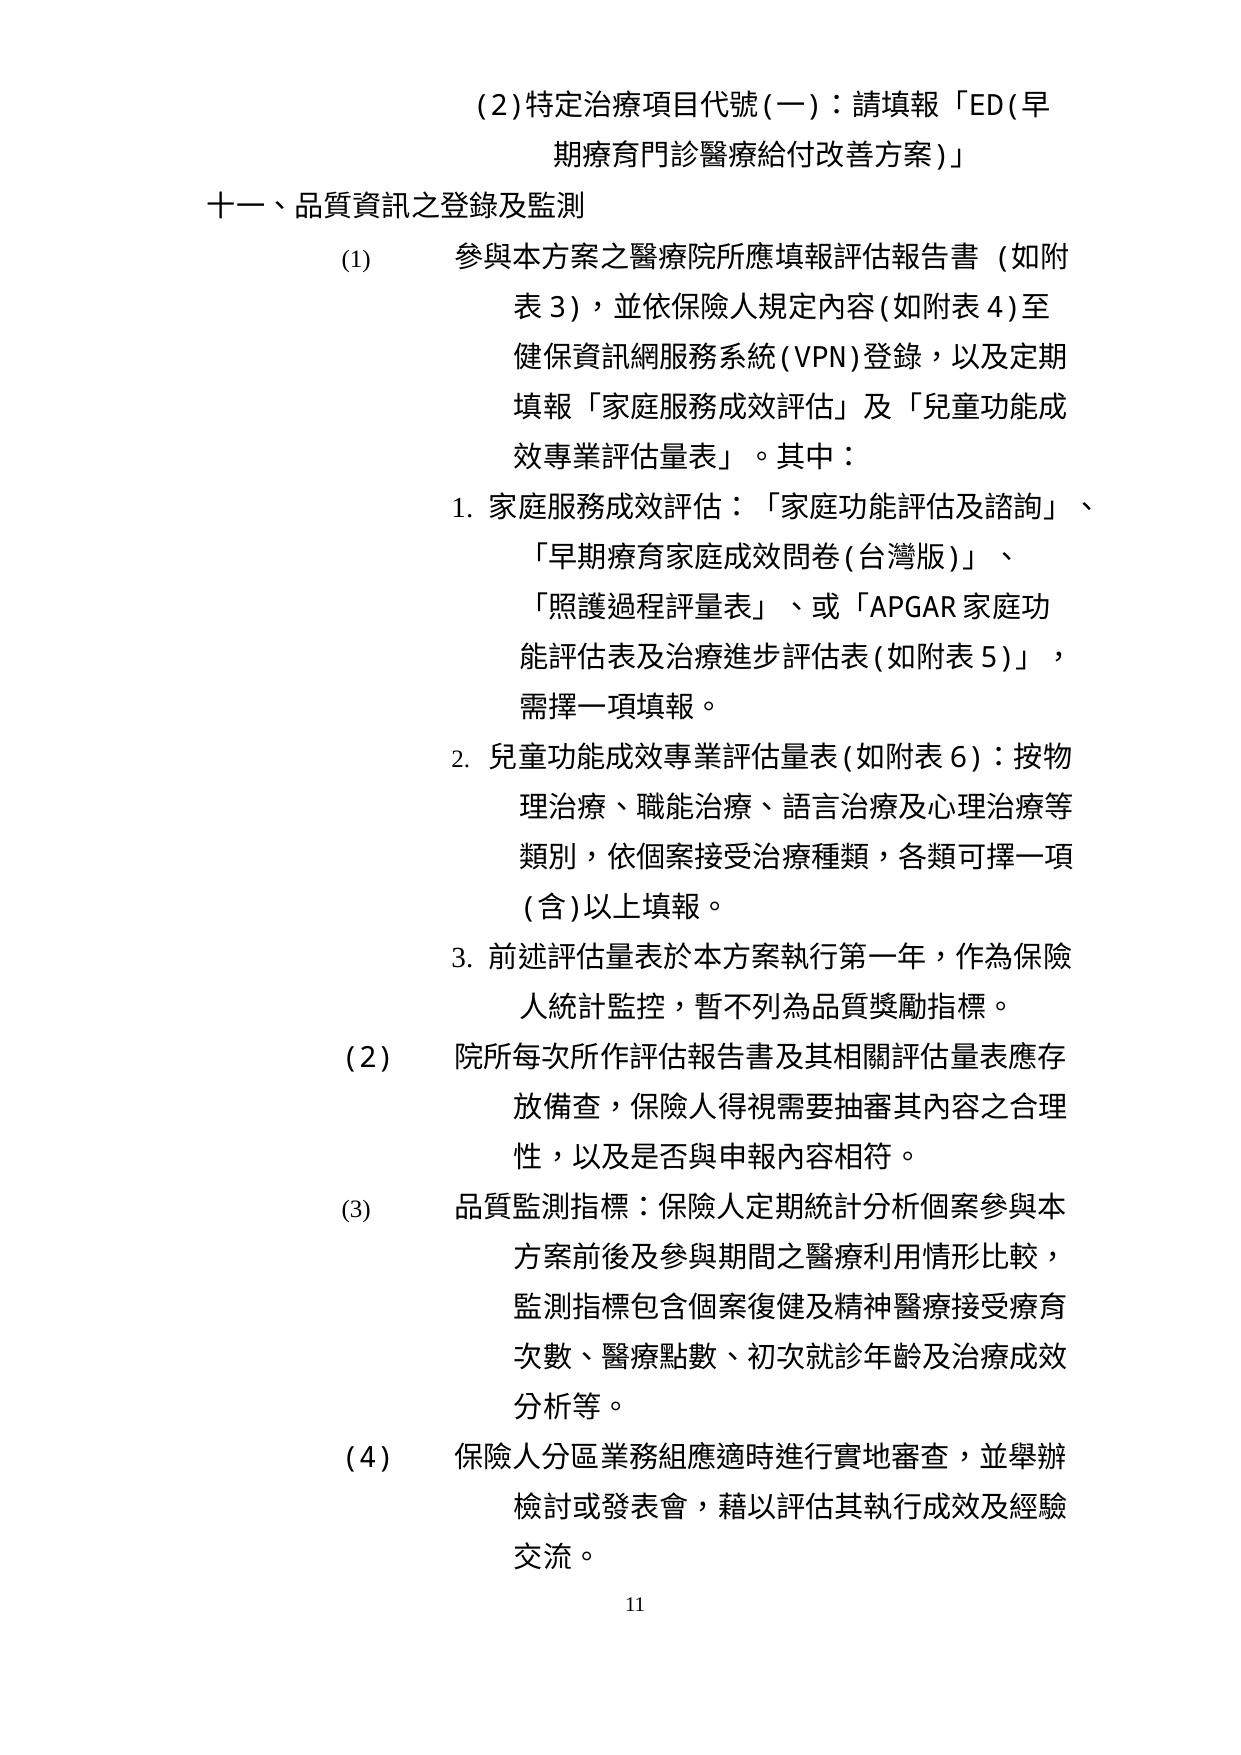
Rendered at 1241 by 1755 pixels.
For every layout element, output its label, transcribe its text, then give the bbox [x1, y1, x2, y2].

list 院所每次所作評估報告書及其相關評估量表應存放備查，保險人得視需要抽審其內容之合理性，以及是否與申報內容相符。 [341, 1027, 1078, 1177]
list 品質監測指標：保險人定期統計分析個案參與本方案前後及參與期間之醫療利用情形比較，監測指標包含個案復健及精神醫療接受療育次數、醫療點數、初次就診年齡及治療成效分析等。 [341, 1177, 1078, 1427]
list 保險人分區業務組應適時進行實地審查，並舉辦檢討或發表會，藉以評估其執行成效及經驗交流。 [341, 1427, 1078, 1577]
text 十一、品質資訊之登錄及監測 [192, 175, 1078, 227]
list 兒童功能成效專業評估量表(如附表6)：按物理治療、職能治療、語言治療及心理治療等類別，依個案接受治療種類，各類可擇一項(含)以上填報。 [451, 727, 1078, 927]
list 前述評估量表於本方案執行第一年，作為保險人統計監控，暫不列為品質獎勵指標。 [451, 927, 1078, 1027]
list 特定治療項目代號(一)：請填報「ED(早期療育門診醫療給付改善方案)」 [473, 75, 1078, 175]
list 家庭服務成效評估：「家庭功能評估及諮詢」、「早期療育家庭成效問卷(台灣版)」、「照護過程評量表」、或「APGAR家庭功能評估表及治療進步評估表(如附表5)」，需擇一項填報。 [451, 477, 1078, 727]
list 參與本方案之醫療院所應填報評估報告書 (如附表3)，並依保險人規定內容(如附表4)至健保資訊網服務系統(VPN)登錄，以及定期填報「家庭服務成效評估」及「兒童功能成效專業評估量表」。其中： [341, 227, 1078, 477]
